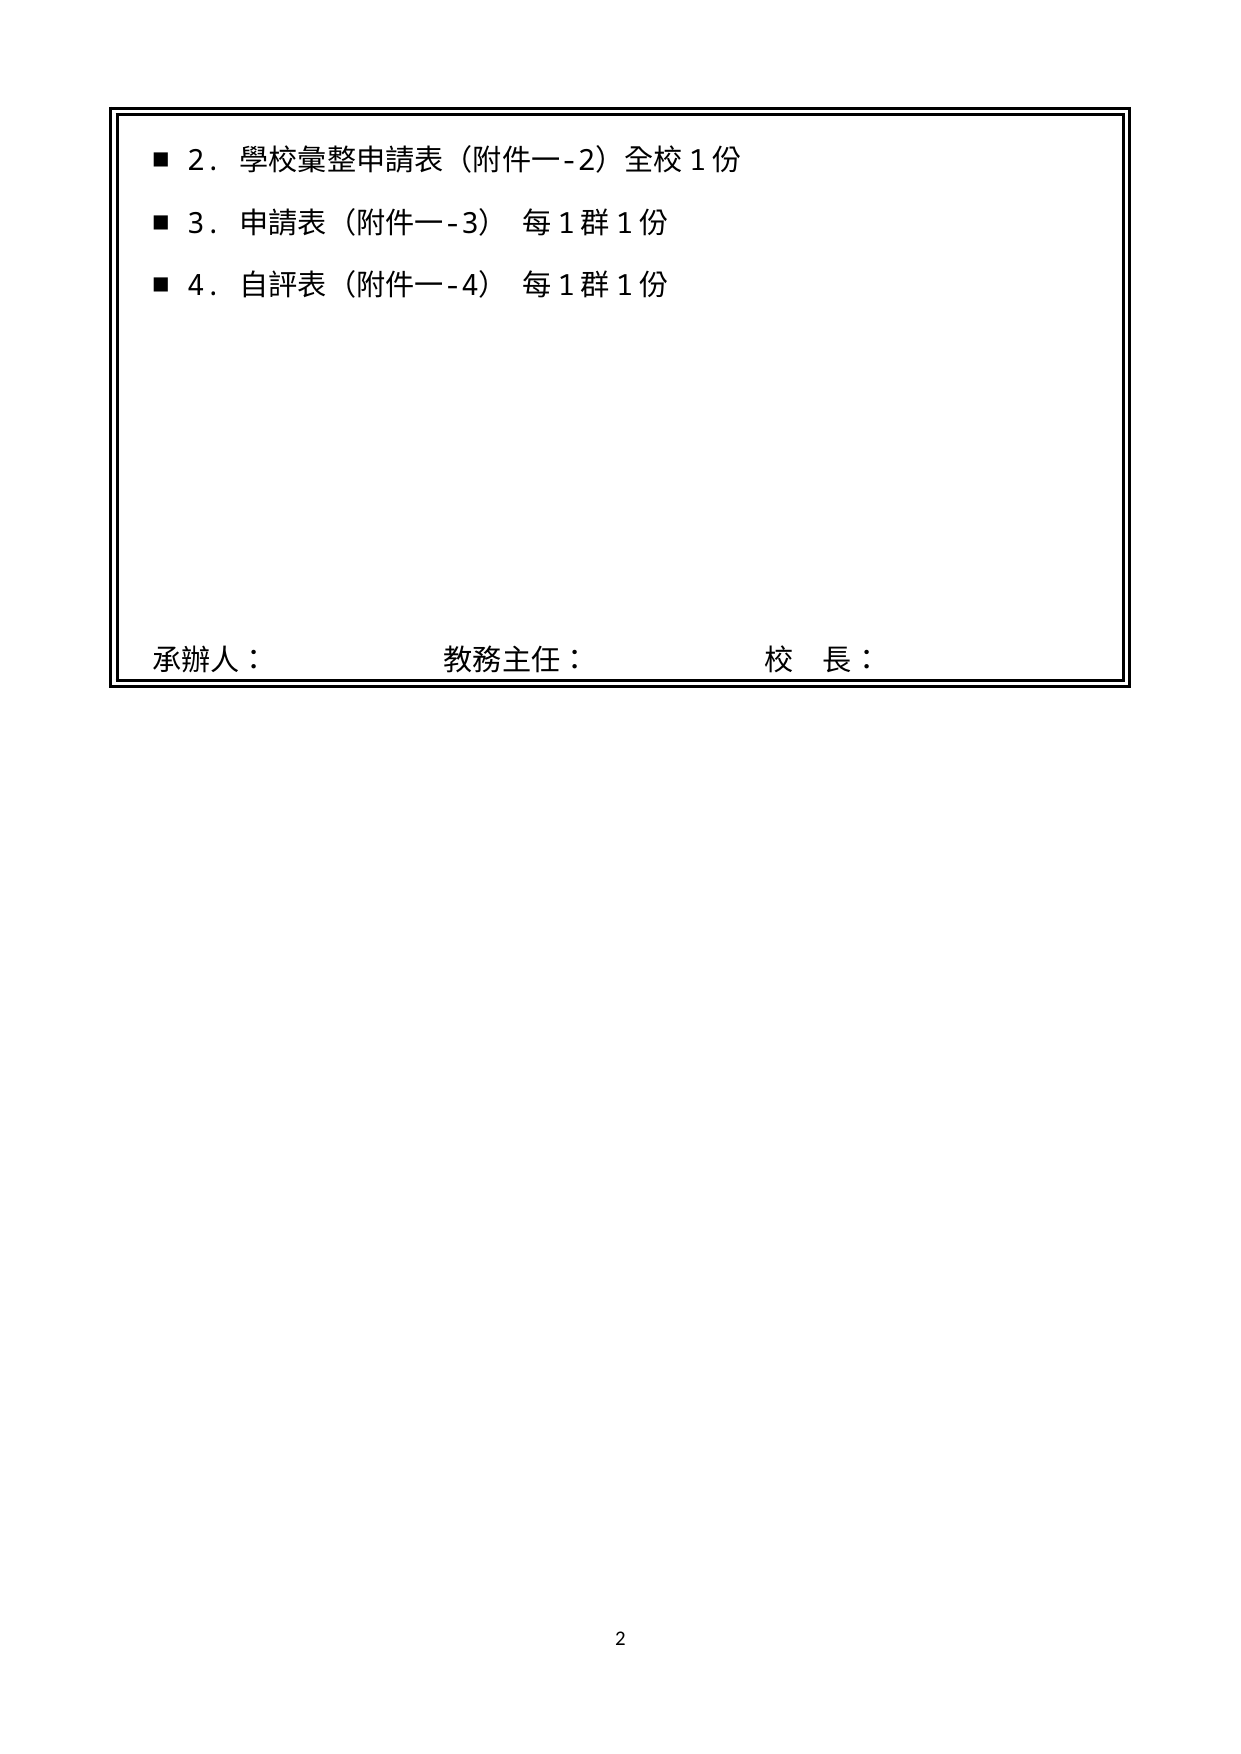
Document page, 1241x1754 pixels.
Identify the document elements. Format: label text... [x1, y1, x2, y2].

table_header ■ 2. 學校彙整申請表（附件一-2）全校1份 ■ 3. 申請表（附件一-3） 每1群1份 ■ 4. 自評表（附件一-4） 每1群1份 承辦人： 教務主任： 校 長： [114, 110, 1126, 679]
